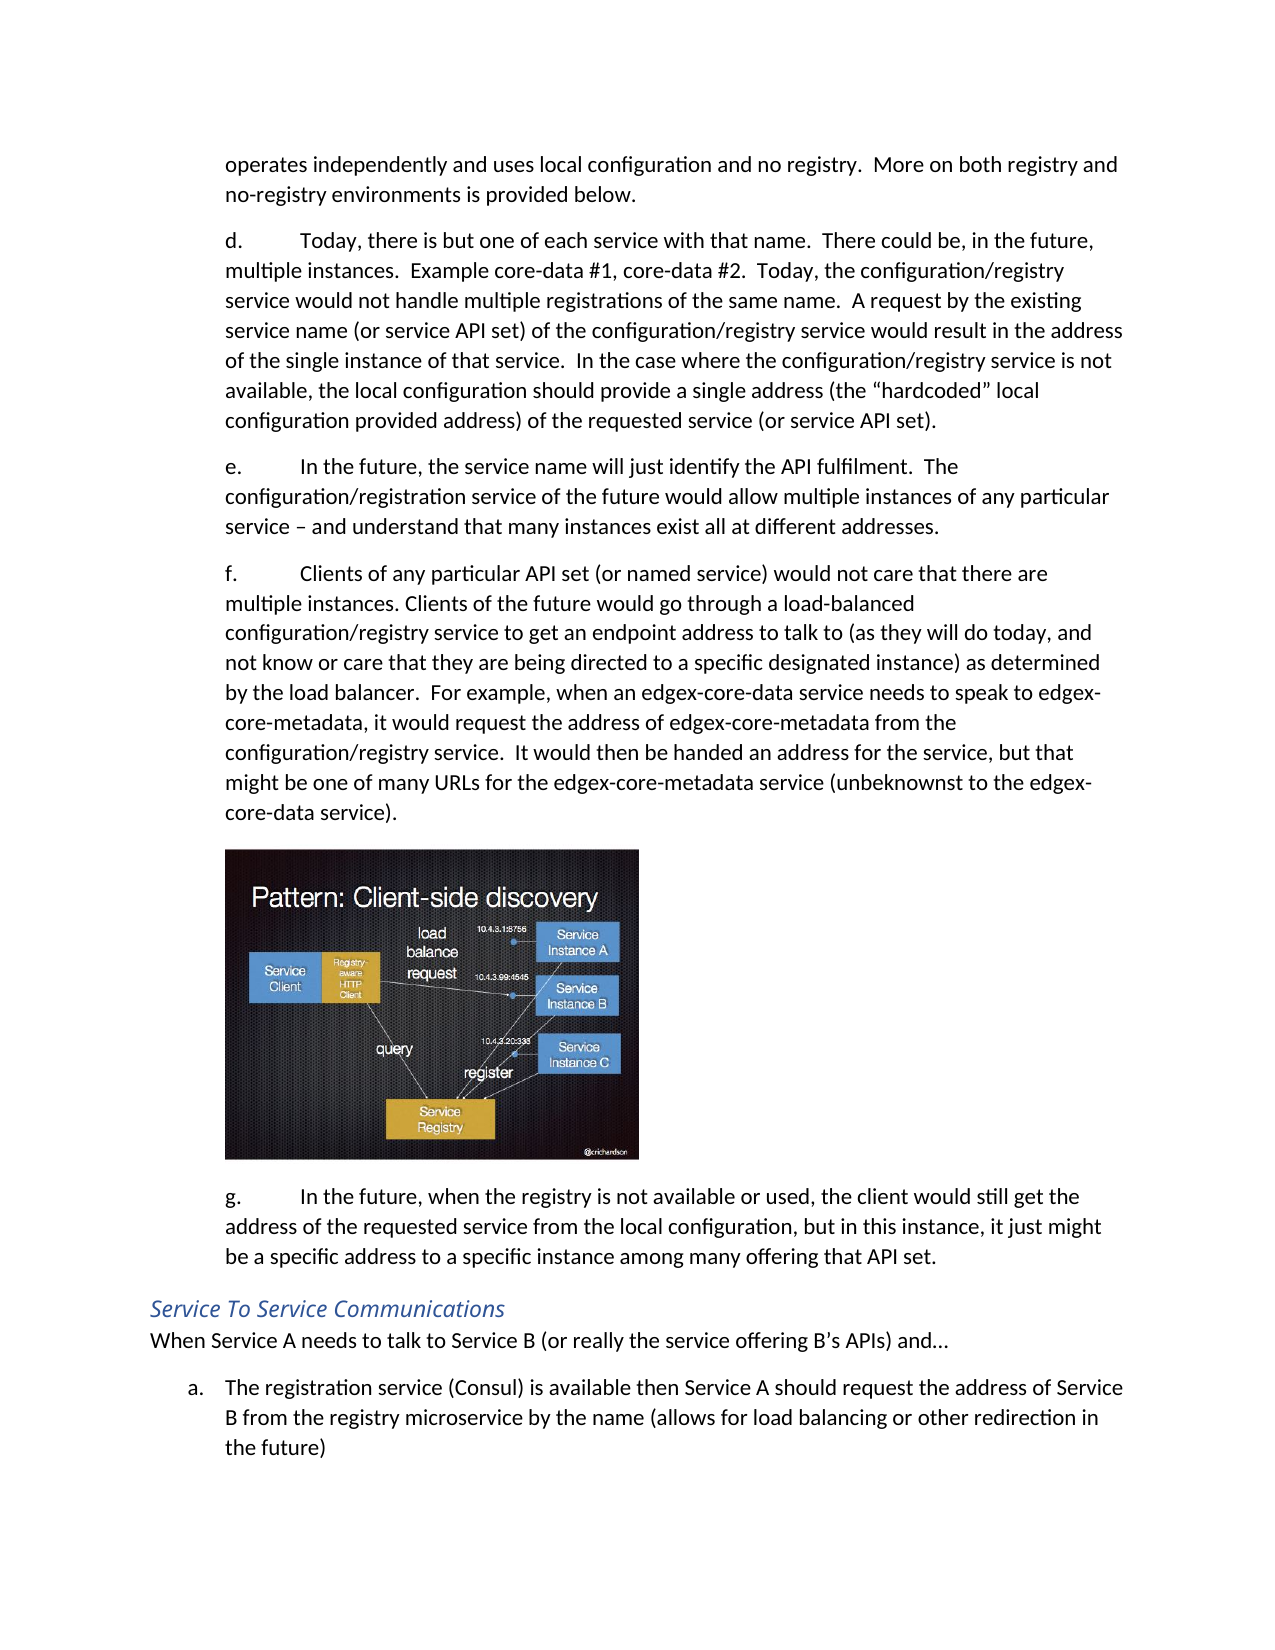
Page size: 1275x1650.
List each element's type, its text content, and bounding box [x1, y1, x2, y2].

subtitle Service To Service Communications [150, 1293, 1125, 1324]
list In the future, the service name will just identify the API fulfilment. The configuration/registration service of the future would allow multiple instances of any particular service – and understand that many instances exist all at different addresses. [225, 452, 1125, 540]
list In the future, when the registry is not available or used, the client would still get the address of the requested service from the local configuration, but in this instance, it just might be a specific address to a specific instance among many offering that API set. [225, 1182, 1125, 1270]
list Clients of any particular API set (or named service) would not care that there are multiple instances. Clients of the future would go through a load-balanced configuration/registry service to get an endpoint address to talk to (as they will do today, and not know or care that they are being directed to a specific designated instance) as determined by the load balancer. For example, when an edgex-core-data service needs to speak to edgex-core-metadata, it would request the address of edgex-core-metadata from the configuration/registry service. It would then be handed an address for the service, but that might be one of many URLs for the edgex-core-metadata service (unbeknownst to the edgex-core-data service). [225, 559, 1125, 826]
list The registration service (Consul) is available then Service A should request the address of Service B from the registry microservice by the name (allows for load balancing or other redirection in the future) [187, 1373, 1125, 1461]
list operates independently and uses local configuration and no registry. More on both registry and no-registry environments is provided below. [225, 150, 1125, 208]
list Today, there is but one of each service with that name. There could be, in the future, multiple instances. Example core-data #1, core-data #2. Today, the configuration/registry service would not handle multiple registrations of the same name. A request by the existing service name (or service API set) of the configuration/registry service would result in the address of the single instance of that service. In the case where the configuration/registry service is not available, the local configuration should provide a single address (the “hardcoded” local configuration provided address) of the requested service (or service API set). [225, 226, 1125, 434]
text When Service A needs to talk to Service B (or really the service offering B’s APIs) and… [150, 1326, 1125, 1354]
